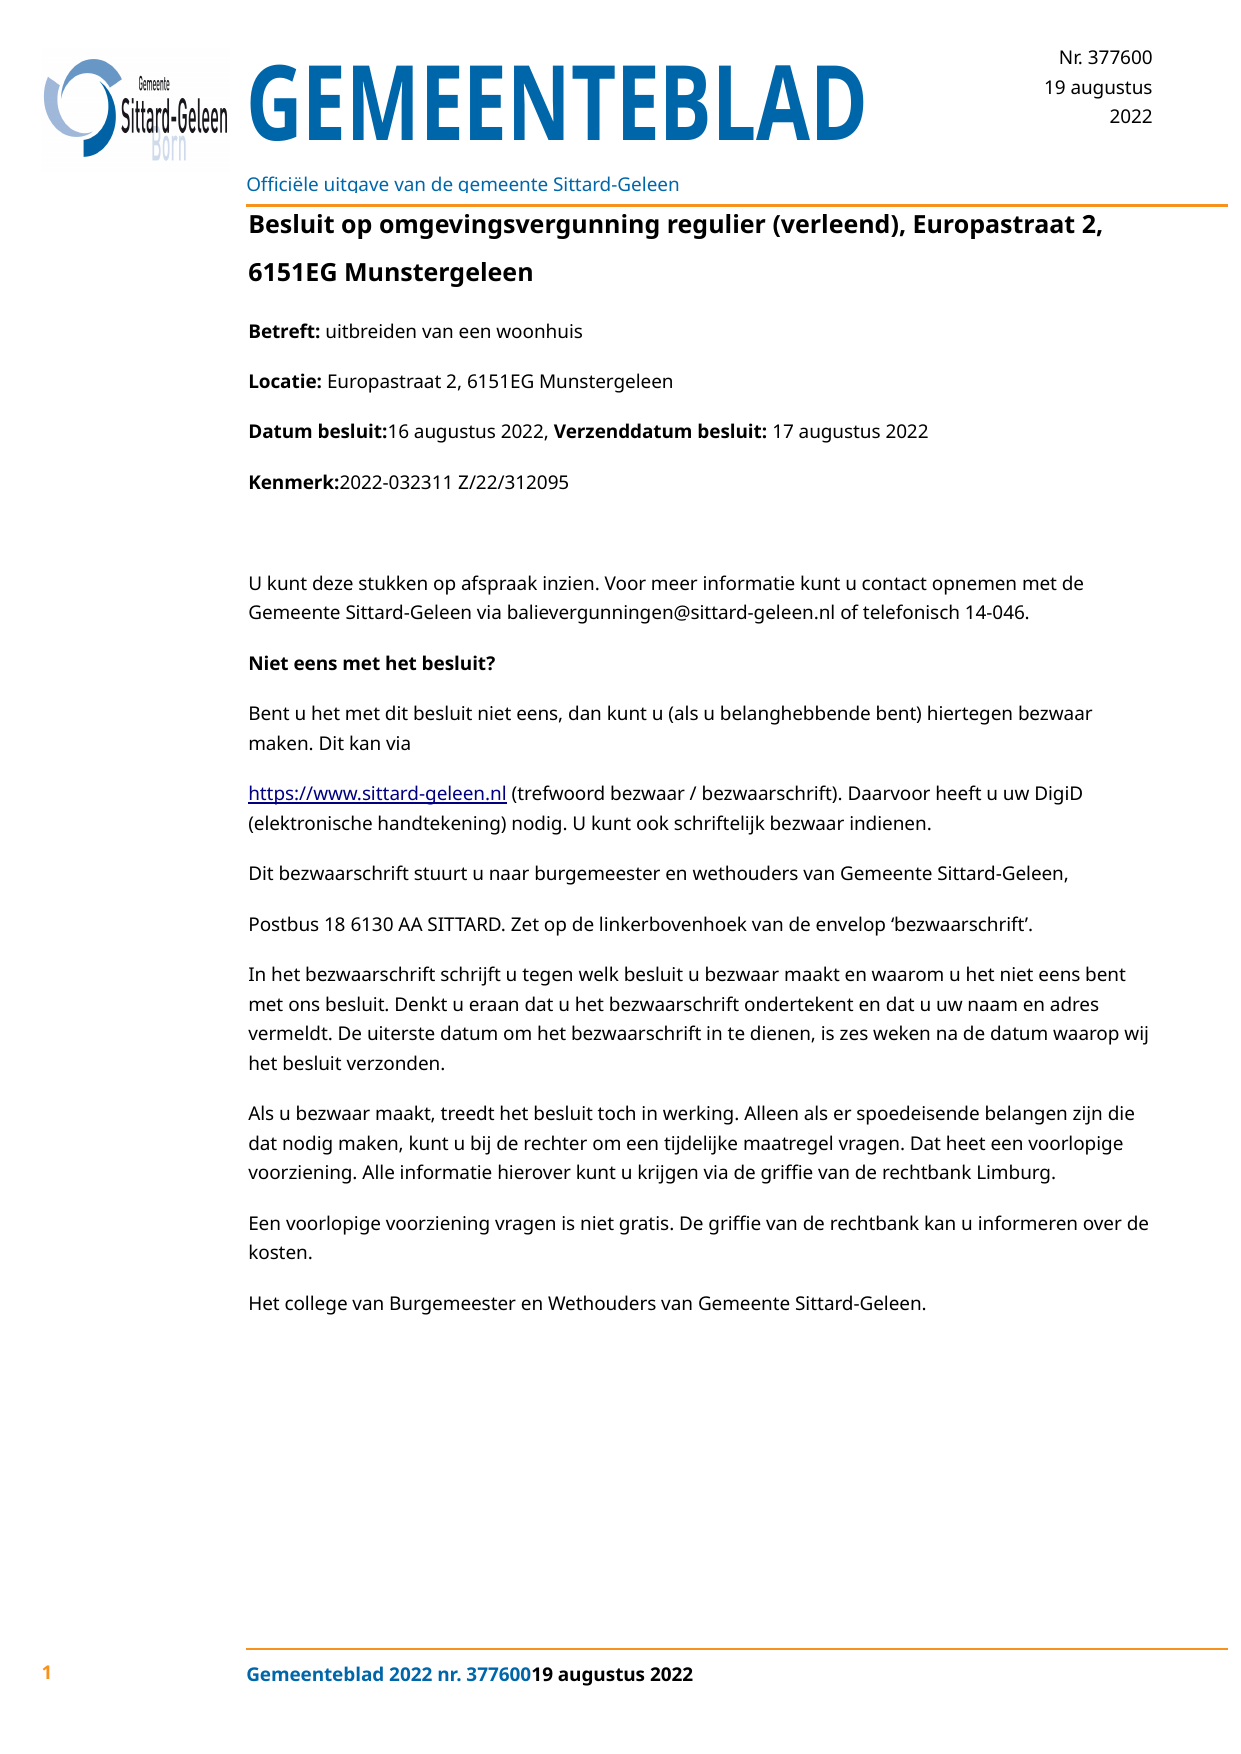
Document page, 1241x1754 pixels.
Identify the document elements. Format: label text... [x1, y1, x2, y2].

text Locatie: Europastraat 2, 6151EG Munstergeleen [248, 368, 1152, 394]
text Het college van Burgemeester en Wethouders van Gemeente Sittard-Geleen. [248, 1290, 1152, 1316]
text Betreft: uitbreiden van een woonhuis [248, 318, 1152, 344]
text Datum besluit:16 augustus 2022, Verzenddatum besluit: 17 augustus 2022 [248, 419, 1152, 444]
text Dit bezwaarschrift stuurt u naar burgemeester en wethouders van Gemeente Sittard-Geleen, [248, 860, 1152, 886]
text Niet eens met het besluit? [248, 650, 1152, 676]
text Als u bezwaar maakt, treedt het besluit toch in werking. Alleen als er spoedeisende belangen zijn die dat nodig maken, kunt u bij de rechter om een tijdelijke maatregel vragen. Dat heet een voorlopige voorziening. Alle informatie hierover kunt u krijgen via de griffie van de rechtbank Limburg. [248, 1100, 1152, 1185]
text Een voorlopige voorziening vragen is niet gratis. De griffie van de rechtbank kan u informeren over de kosten. [248, 1210, 1152, 1265]
text Kenmerk:2022-032311 Z/22/312095 [248, 469, 1152, 495]
text U kunt deze stukken op afspraak inzien. Voor meer informatie kunt u contact opnemen met de Gemeente Sittard-Geleen via balievergunningen@sittard-geleen.nl of telefonisch 14-046. [248, 570, 1152, 625]
text In het bezwaarschrift schrijft u tegen welk besluit u bezwaar maakt en waarom u het niet eens bent met ons besluit. Denkt u eraan dat u het bezwaarschrift ondertekent en dat u uw naam en adres vermeldt. De uiterste datum om het bezwaarschrift in te dienen, is zes weken na de datum waarop wij het besluit verzonden. [248, 961, 1152, 1076]
text https://www.sittard-geleen.nl (trefwoord bezwaar / bezwaarschrift). Daarvoor heeft u uw DigiD (elektronische handtekening) nodig. U kunt ook schriftelijk bezwaar indienen. [248, 780, 1152, 836]
text Bent u het met dit besluit niet eens, dan kunt u (als u belanghebbende bent) hiertegen bezwaar maken. Dit kan via [248, 700, 1152, 756]
text Postbus 18 6130 AA SITTARD. Zet op de linkerbovenhoek van de envelop ‘bezwaarschrift’. [248, 911, 1152, 937]
text Besluit op omgevingsvergunning regulier (verleend), Europastraat 2, 6151EG Munstergeleen [248, 207, 1152, 288]
picture [41, 47, 231, 172]
